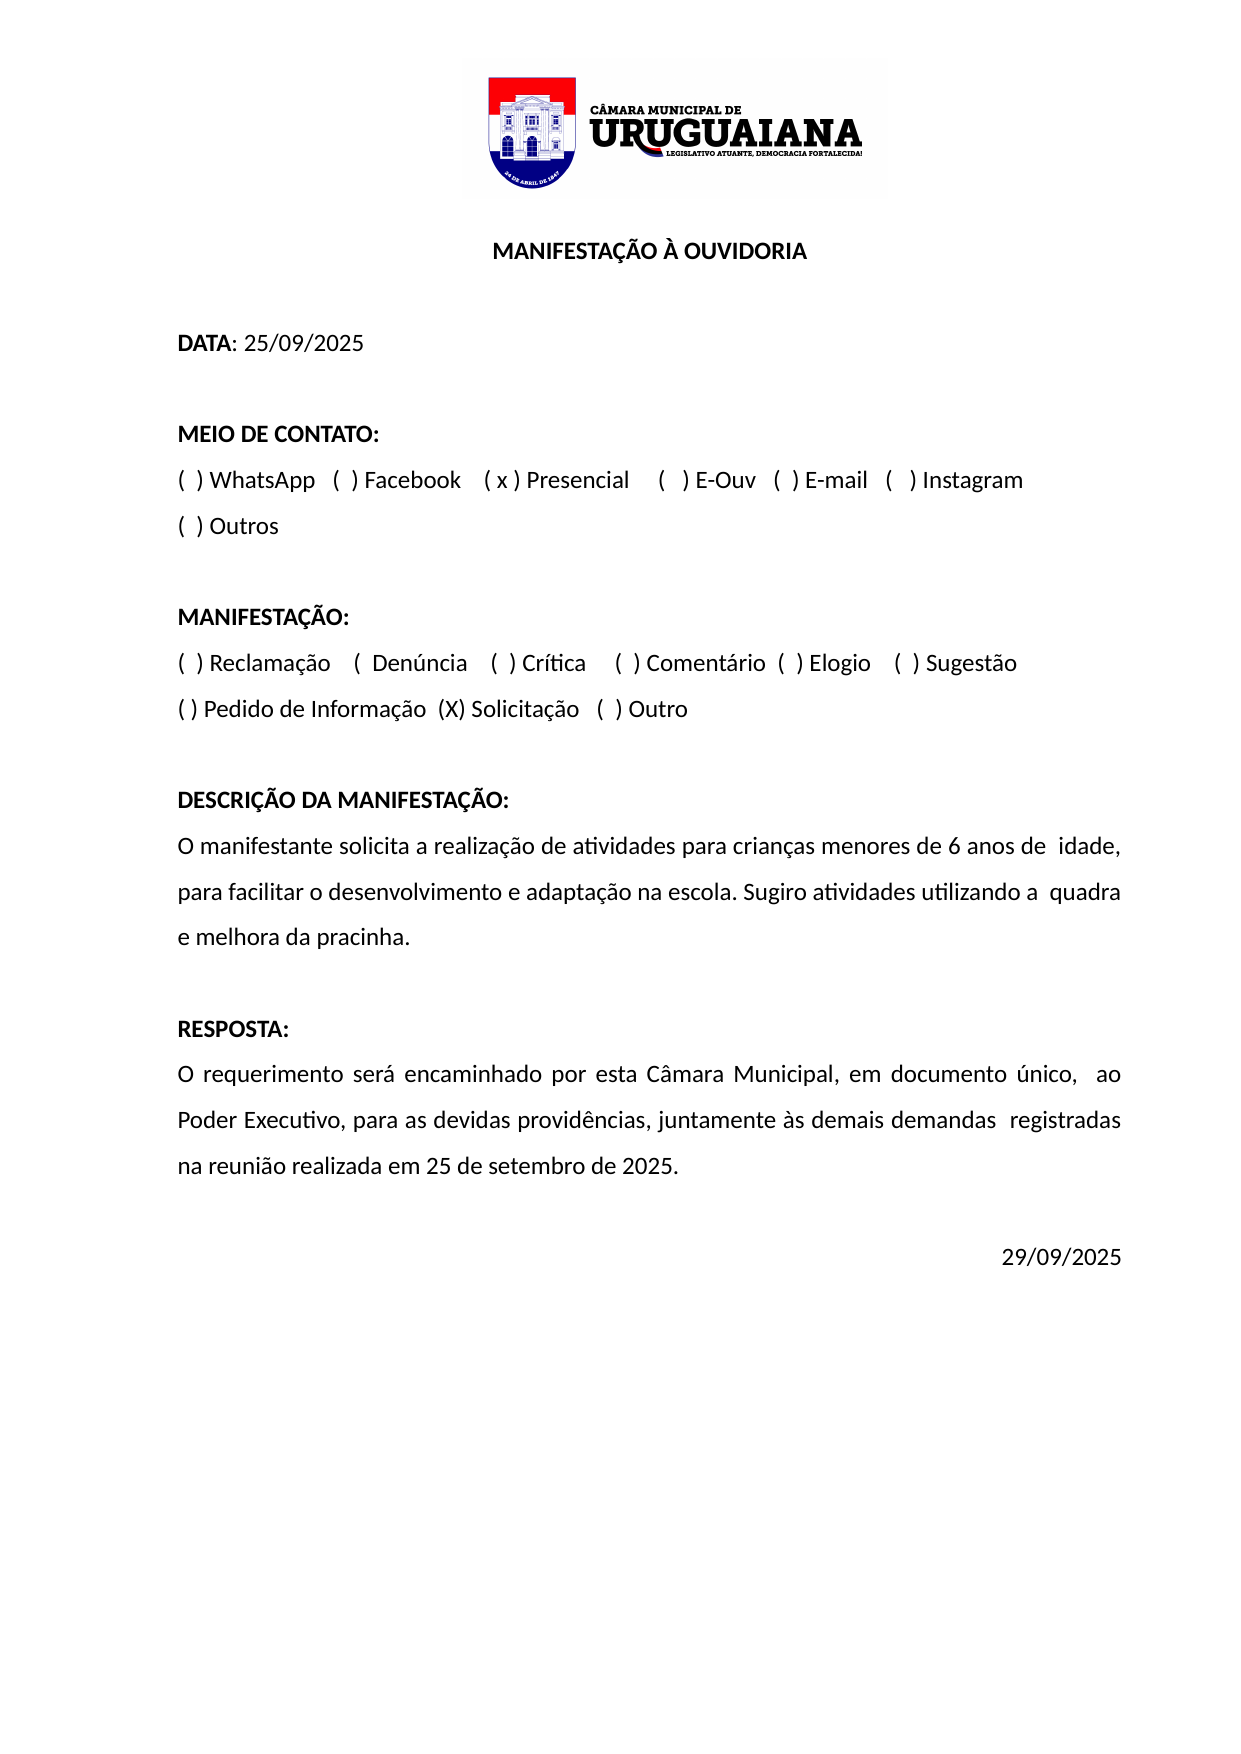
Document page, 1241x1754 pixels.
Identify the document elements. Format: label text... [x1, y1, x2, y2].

text O manifestante solicita a realização de atividades para crianças menores de 6 anos de idade, para facilitar o desenvolvimento e adaptação na escola. Sugiro atividades utilizando a quadra e melhora da pracinha. [177, 830, 1122, 952]
text ( ) Pedido de Informação (X) Solicitação ( ) Outro [177, 693, 1122, 723]
text RESPOSTA: [177, 1013, 1122, 1043]
text MANIFESTAÇÃO À OUVIDORIA [177, 236, 1122, 266]
text DESCRIÇÃO DA MANIFESTAÇÃO: [177, 784, 1122, 815]
text ( ) Reclamação ( Denúncia ( ) Crítica ( ) Comentário ( ) Elogio ( ) Sugestão [177, 647, 1122, 678]
text MEIO DE CONTATO: [177, 418, 1122, 449]
text ( ) WhatsApp ( ) Facebook ( x ) Presencial ( ) E-Ouv ( ) E-mail ( ) Instagram [177, 464, 1122, 495]
text DATA: 25/09/2025 [177, 327, 1122, 357]
picture [462, 58, 888, 199]
text MANIFESTAÇÃO: [177, 601, 1122, 632]
text ( ) Outros [177, 510, 1122, 540]
text O requerimento será encaminhado por esta Câmara Municipal, em documento único, ao Poder Executivo, para as devidas providências, juntamente às demais demandas registradas na reunião realizada em 25 de setembro de 2025. [177, 1059, 1122, 1181]
text 29/09/2025 [177, 1242, 1122, 1272]
